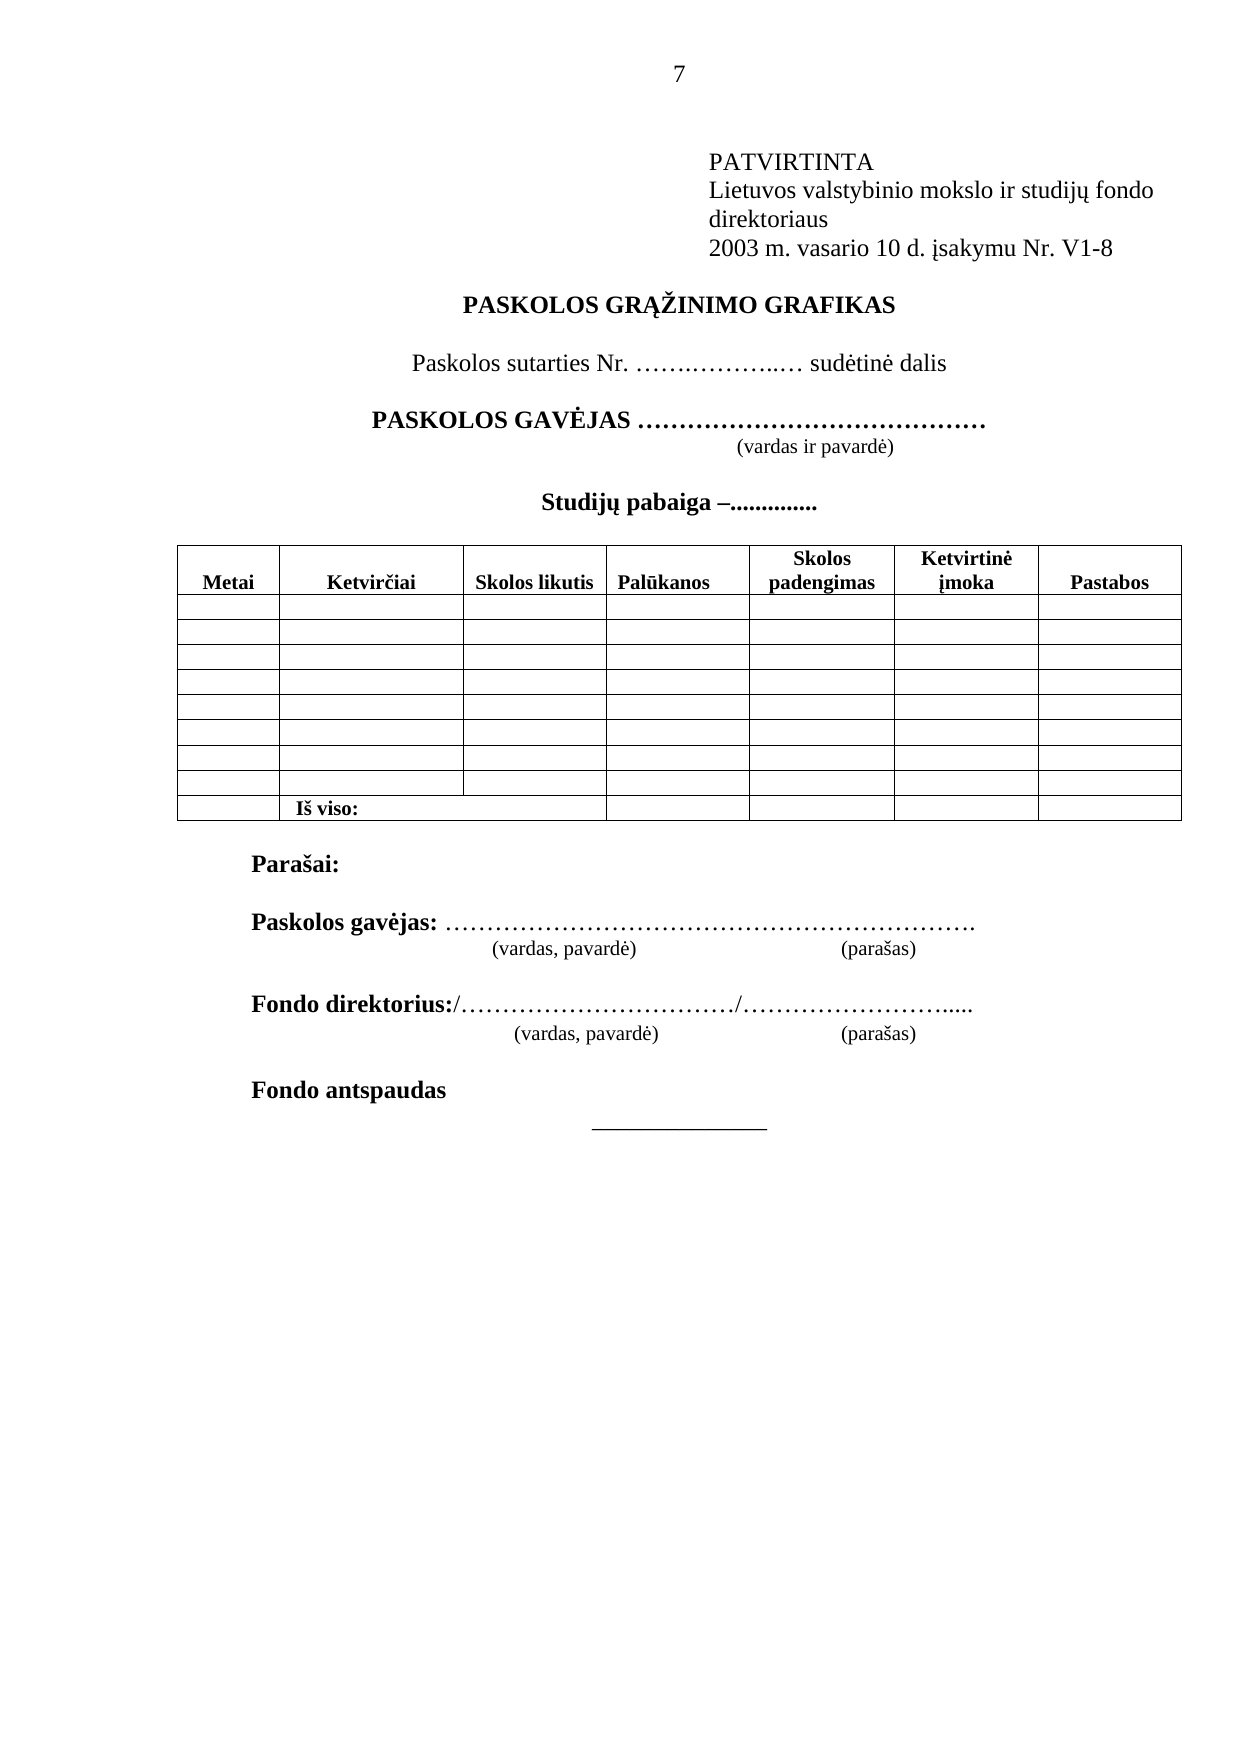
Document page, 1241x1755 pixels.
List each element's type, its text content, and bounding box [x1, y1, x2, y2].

table_cell [1039, 645, 1181, 669]
table_cell [750, 670, 894, 694]
table_cell [178, 796, 279, 820]
table_cell [750, 645, 894, 669]
table_cell [464, 595, 606, 619]
table_cell [750, 746, 894, 769]
table_cell [895, 771, 1038, 795]
table_cell [750, 595, 894, 619]
table_cell [178, 645, 279, 669]
table_cell [895, 595, 1038, 619]
text (vardas ir pavardė) [177, 434, 1181, 458]
table_cell [178, 771, 279, 795]
table_cell [178, 746, 279, 769]
table_cell [607, 670, 749, 694]
table_cell Iš viso: [280, 796, 606, 820]
table_cell [895, 796, 1038, 820]
table_cell [280, 595, 463, 619]
text Paskolos gavėjas: ………………………………………………………. [177, 907, 1181, 936]
table_cell [280, 746, 463, 769]
table_header Metai [178, 546, 279, 594]
text direktoriaus [177, 204, 1181, 233]
table_cell [895, 645, 1038, 669]
table_cell [750, 695, 894, 719]
table_cell [464, 720, 606, 744]
table_cell [178, 720, 279, 744]
table_header Ketvirtinė įmoka [895, 546, 1038, 594]
text Paskolos sutarties Nr. …….………..… sudėtinė dalis [177, 348, 1181, 377]
table_header Pastabos [1039, 546, 1181, 594]
table_cell [178, 620, 279, 644]
text PASKOLOS GRĄŽINIMO GRAFIKAS [177, 291, 1181, 319]
table_cell [1039, 796, 1181, 820]
table_cell [280, 695, 463, 719]
text Studijų pabaiga –.............. [177, 487, 1181, 516]
table_cell [750, 771, 894, 795]
text ______________ [177, 1104, 1181, 1132]
table_cell [464, 771, 606, 795]
table_header Skolos likutis [464, 546, 606, 594]
table_cell [464, 670, 606, 694]
table_header Palūkanos [607, 546, 749, 594]
table_cell [1039, 771, 1181, 795]
table_cell [607, 796, 749, 820]
text 2003 m. vasario 10 d. įsakymu Nr. V1-8 [177, 233, 1181, 262]
table_cell [280, 620, 463, 644]
table_cell [178, 595, 279, 619]
text Lietuvos valstybinio mokslo ir studijų fondo [177, 176, 1181, 204]
table_cell [607, 746, 749, 769]
table_cell [1039, 670, 1181, 694]
text Parašai: [177, 849, 1181, 878]
table_cell [607, 645, 749, 669]
table_cell [1039, 720, 1181, 744]
table_cell [750, 620, 894, 644]
table_cell [1039, 620, 1181, 644]
table_cell [178, 695, 279, 719]
table_cell [1039, 595, 1181, 619]
table_cell [280, 720, 463, 744]
table_cell [895, 620, 1038, 644]
text Fondo direktorius:/……………………………/……………………..... [177, 989, 1181, 1017]
table_cell [607, 695, 749, 719]
table_cell [280, 645, 463, 669]
table_cell [1039, 695, 1181, 719]
table_header Ketvirčiai [280, 546, 463, 594]
table_cell [607, 620, 749, 644]
table_cell [464, 645, 606, 669]
text Fondo antspaudas [177, 1075, 1181, 1104]
table_cell [607, 771, 749, 795]
table_cell [280, 670, 463, 694]
table_cell [750, 720, 894, 744]
table_cell [607, 595, 749, 619]
table_cell [750, 796, 894, 820]
table_cell [607, 720, 749, 744]
text PASKOLOS GAVĖJAS …………………………………… [177, 406, 1181, 434]
table_cell [895, 720, 1038, 744]
table_header Skolos padengimas [750, 546, 894, 594]
text (vardas, pavardė) (parašas) [177, 936, 1181, 960]
table_cell [464, 746, 606, 769]
table_cell [895, 670, 1038, 694]
table_cell [895, 695, 1038, 719]
text (vardas, pavardė) (parašas) [252, 1017, 1181, 1046]
table_cell [895, 746, 1038, 769]
table_cell [178, 670, 279, 694]
table_cell [464, 695, 606, 719]
table_cell [280, 771, 463, 795]
table_cell [464, 620, 606, 644]
table_cell [1039, 746, 1181, 769]
text PATVIRTINTA [177, 147, 1181, 176]
